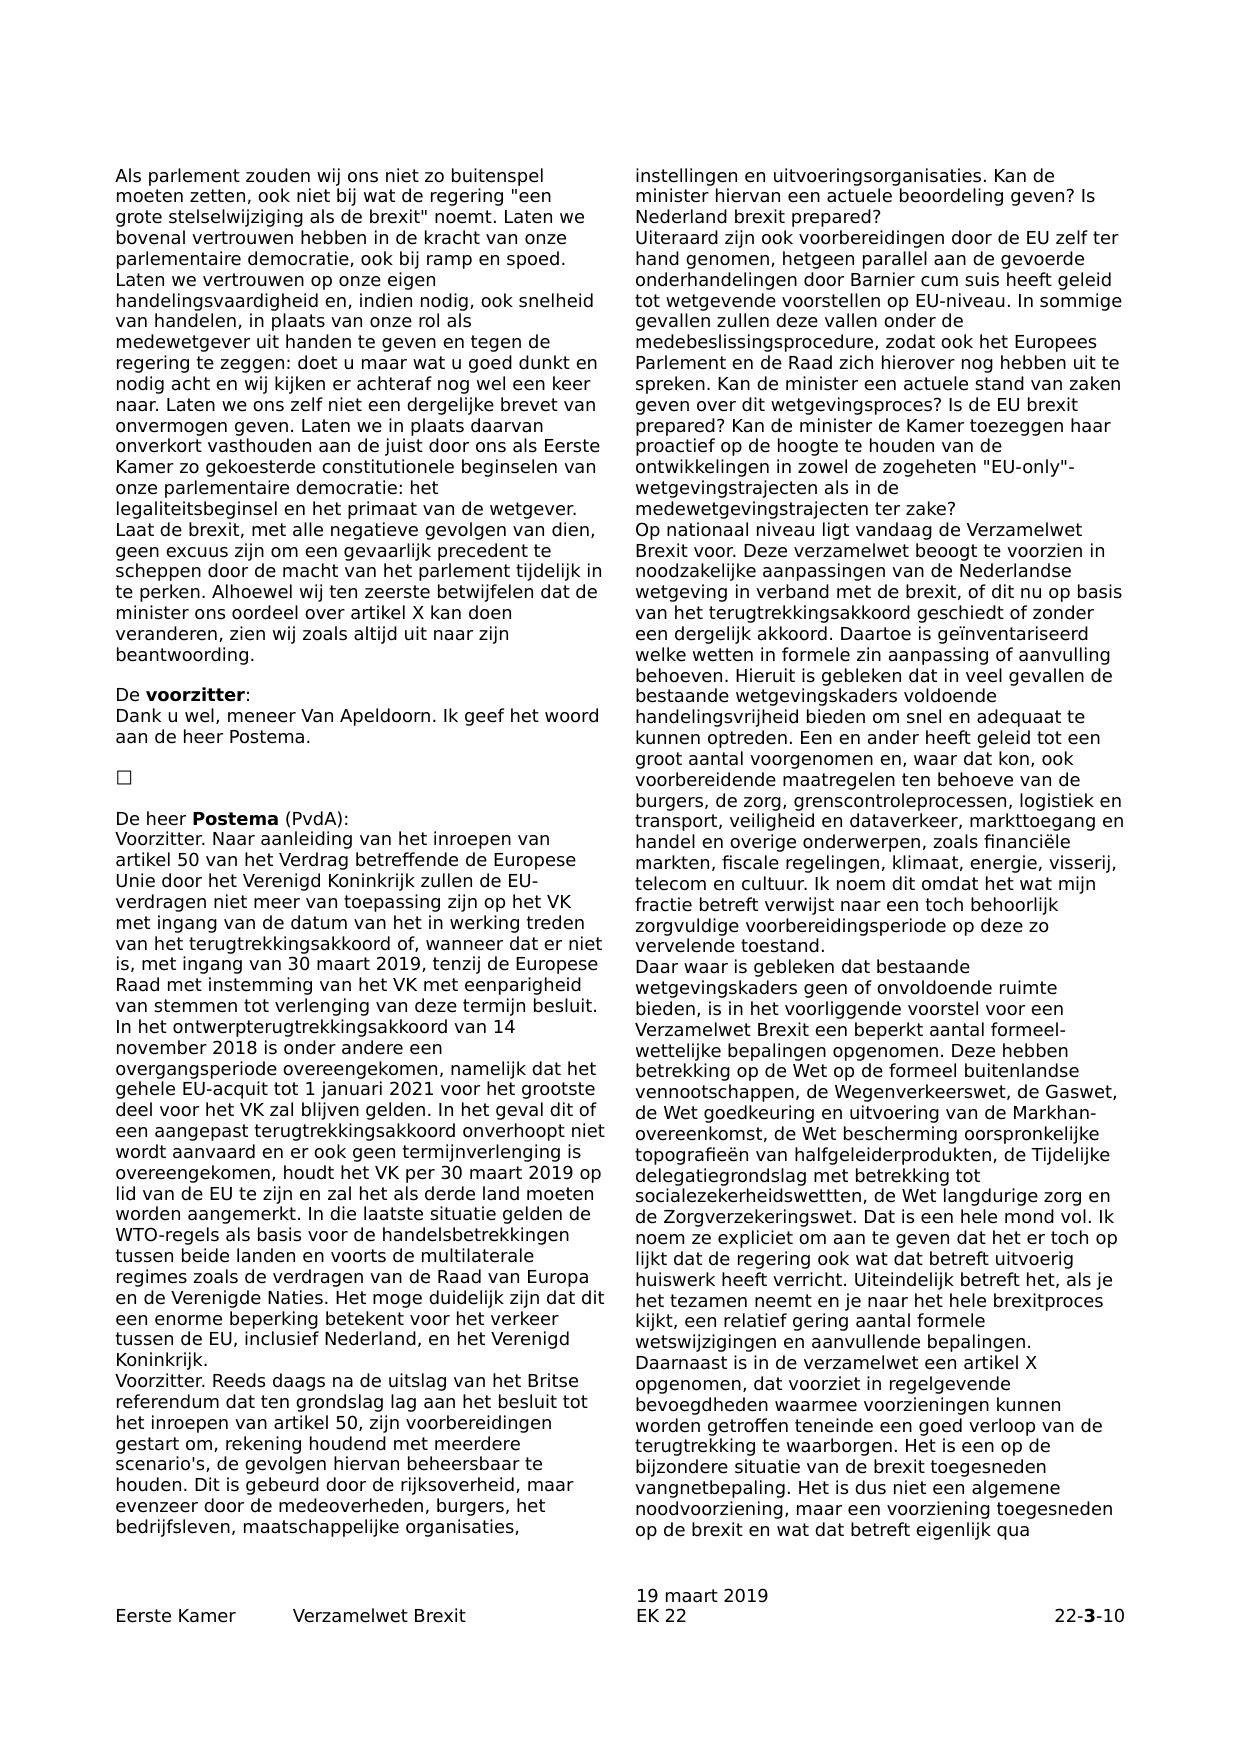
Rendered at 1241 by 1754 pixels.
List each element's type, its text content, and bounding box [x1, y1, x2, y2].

text Op nationaal niveau ligt vandaag de Verzamelwet Brexit voor. Deze verzamelwet beoogt te voorzien in noodzakelijke aanpassingen van de Nederlandse wetgeving in verband met de brexit, of dit nu op basis van het terugtrekkingsakkoord geschiedt of zonder een dergelijk akkoord. Daartoe is geïnventariseerd welke wetten in formele zin aanpassing of aanvulling behoeven. Hieruit is gebleken dat in veel gevallen de bestaande wetgevingskaders voldoende handelingsvrijheid bieden om snel en adequaat te kunnen optreden. Een en ander heeft geleid tot een groot aantal voorgenomen en, waar dat kon, ook voorbereidende maatregelen ten behoeve van de burgers, de zorg, grenscontroleprocessen, logistiek en transport, veiligheid en dataverkeer, markttoegang en handel en overige onderwerpen, zoals financiële markten, fiscale regelingen, klimaat, energie, visserij, telecom en cultuur. Ik noem dit omdat het wat mijn fractie betreft verwijst naar een toch behoorlijk zorgvuldige voorbereidingsperiode op deze zo vervelende toestand. [635, 519, 1125, 957]
text ⬜ [115, 768, 605, 788]
text Daarnaast is in de verzamelwet een artikel X opgenomen, dat voorziet in regelgevende bevoegdheden waarmee voorzieningen kunnen worden getroffen teneinde een goed verloop van de terugtrekking te waarborgen. Het is een op de bijzondere situatie van de brexit toegesneden vangnetbepaling. Het is dus niet een algemene noodvoorziening, maar een voorziening toegesneden op de brexit en wat dat betreft eigenlijk qua [635, 1353, 1125, 1540]
text Dank u wel, meneer Van Apeldoorn. Ik geef het woord aan de heer Postema. [115, 706, 605, 748]
text instellingen en uitvoeringsorganisaties. Kan de minister hiervan een actuele beoordeling geven? Is Nederland brexit prepared? [635, 165, 1125, 228]
text Daar waar is gebleken dat bestaande wetgevingskaders geen of onvoldoende ruimte bieden, is in het voorliggende voorstel voor een Verzamelwet Brexit een beperkt aantal formeel-wettelijke bepalingen opgenomen. Deze hebben betrekking op de Wet op de formeel buitenlandse vennootschappen, de Wegenverkeerswet, de Gaswet, de Wet goedkeuring en uitvoering van de Markhan-overeenkomst, de Wet bescherming oorspronkelijke topografieën van halfgeleiderprodukten, de Tijdelijke delegatiegrondslag met betrekking tot socialezekerheidswettten, de Wet langdurige zorg en de Zorgverzekeringswet. Dat is een hele mond vol. Ik noem ze expliciet om aan te geven dat het er toch op lijkt dat de regering ook wat dat betreft uitvoerig huiswerk heeft verricht. Uiteindelijk betreft het, als je het tezamen neemt en je naar het hele brexitproces kijkt, een relatief gering aantal formele wetswijzigingen en aanvullende bepalingen. [635, 957, 1125, 1353]
text Voorzitter. Naar aanleiding van het inroepen van artikel 50 van het Verdrag betreffende de Europese Unie door het Verenigd Koninkrijk zullen de EU-verdragen niet meer van toepassing zijn op het VK met ingang van de datum van het in werking treden van het terugtrekkingsakkoord of, wanneer dat er niet is, met ingang van 30 maart 2019, tenzij de Europese Raad met instemming van het VK met eenparigheid van stemmen tot verlenging van deze termijn besluit. In het ontwerpterugtrekkingsakkoord van 14 november 2018 is onder andere een overgangsperiode overeengekomen, namelijk dat het gehele EU-acquit tot 1 januari 2021 voor het grootste deel voor het VK zal blijven gelden. In het geval dit of een aangepast terugtrekkingsakkoord onverhoopt niet wordt aanvaard en er ook geen termijnverlenging is overeengekomen, houdt het VK per 30 maart 2019 op lid van de EU te zijn en zal het als derde land moeten worden aangemerkt. In die laatste situatie gelden de WTO-regels als basis voor de handelsbetrekkingen tussen beide landen en voorts de multilaterale regimes zoals de verdragen van de Raad van Europa en de Verenigde Naties. Het moge duidelijk zijn dat dit een enorme beperking betekent voor het verkeer tussen de EU, inclusief Nederland, en het Verenigd Koninkrijk. [115, 829, 605, 1371]
text Voorzitter. Reeds daags na de uitslag van het Britse referendum dat ten grondslag lag aan het besluit tot het inroepen van artikel 50, zijn voorbereidingen gestart om, rekening houdend met meerdere scenario's, de gevolgen hiervan beheersbaar te houden. Dit is gebeurd door de rijksoverheid, maar evenzeer door de medeoverheden, burgers, het bedrijfsleven, maatschappelijke organisaties, [115, 1371, 605, 1537]
text De heer Postema (PvdA): [115, 808, 605, 829]
text Uiteraard zijn ook voorbereidingen door de EU zelf ter hand genomen, hetgeen parallel aan de gevoerde onderhandelingen door Barnier cum suis heeft geleid tot wetgevende voorstellen op EU-niveau. In sommige gevallen zullen deze vallen onder de medebeslissingsprocedure, zodat ook het Europees Parlement en de Raad zich hierover nog hebben uit te spreken. Kan de minister een actuele stand van zaken geven over dit wetgevingsproces? Is de EU brexit prepared? Kan de minister de Kamer toezeggen haar proactief op de hoogte te houden van de ontwikkelingen in zowel de zogeheten "EU-only"-wetgevingstrajecten als in de medewetgevingstrajecten ter zake? [635, 228, 1125, 519]
text De voorzitter: [115, 685, 605, 706]
text Als parlement zouden wij ons niet zo buitenspel moeten zetten, ook niet bij wat de regering "een grote stelselwijziging als de brexit" noemt. Laten we bovenal vertrouwen hebben in de kracht van onze parlementaire democratie, ook bij ramp en spoed. Laten we vertrouwen op onze eigen handelingsvaardigheid en, indien nodig, ook snelheid van handelen, in plaats van onze rol als medewetgever uit handen te geven en tegen de regering te zeggen: doet u maar wat u goed dunkt en nodig acht en wij kijken er achteraf nog wel een keer naar. Laten we ons zelf niet een dergelijke brevet van onvermogen geven. Laten we in plaats daarvan onverkort vasthouden aan de juist door ons als Eerste Kamer zo gekoesterde constitutionele beginselen van onze parlementaire democratie: het legaliteitsbeginsel en het primaat van de wetgever. Laat de brexit, met alle negatieve gevolgen van dien, geen excuus zijn om een gevaarlijk precedent te scheppen door de macht van het parlement tijdelijk in te perken. Alhoewel wij ten zeerste betwijfelen dat de minister ons oordeel over artikel X kan doen veranderen, zien wij zoals altijd uit naar zijn beantwoording. [115, 165, 605, 665]
